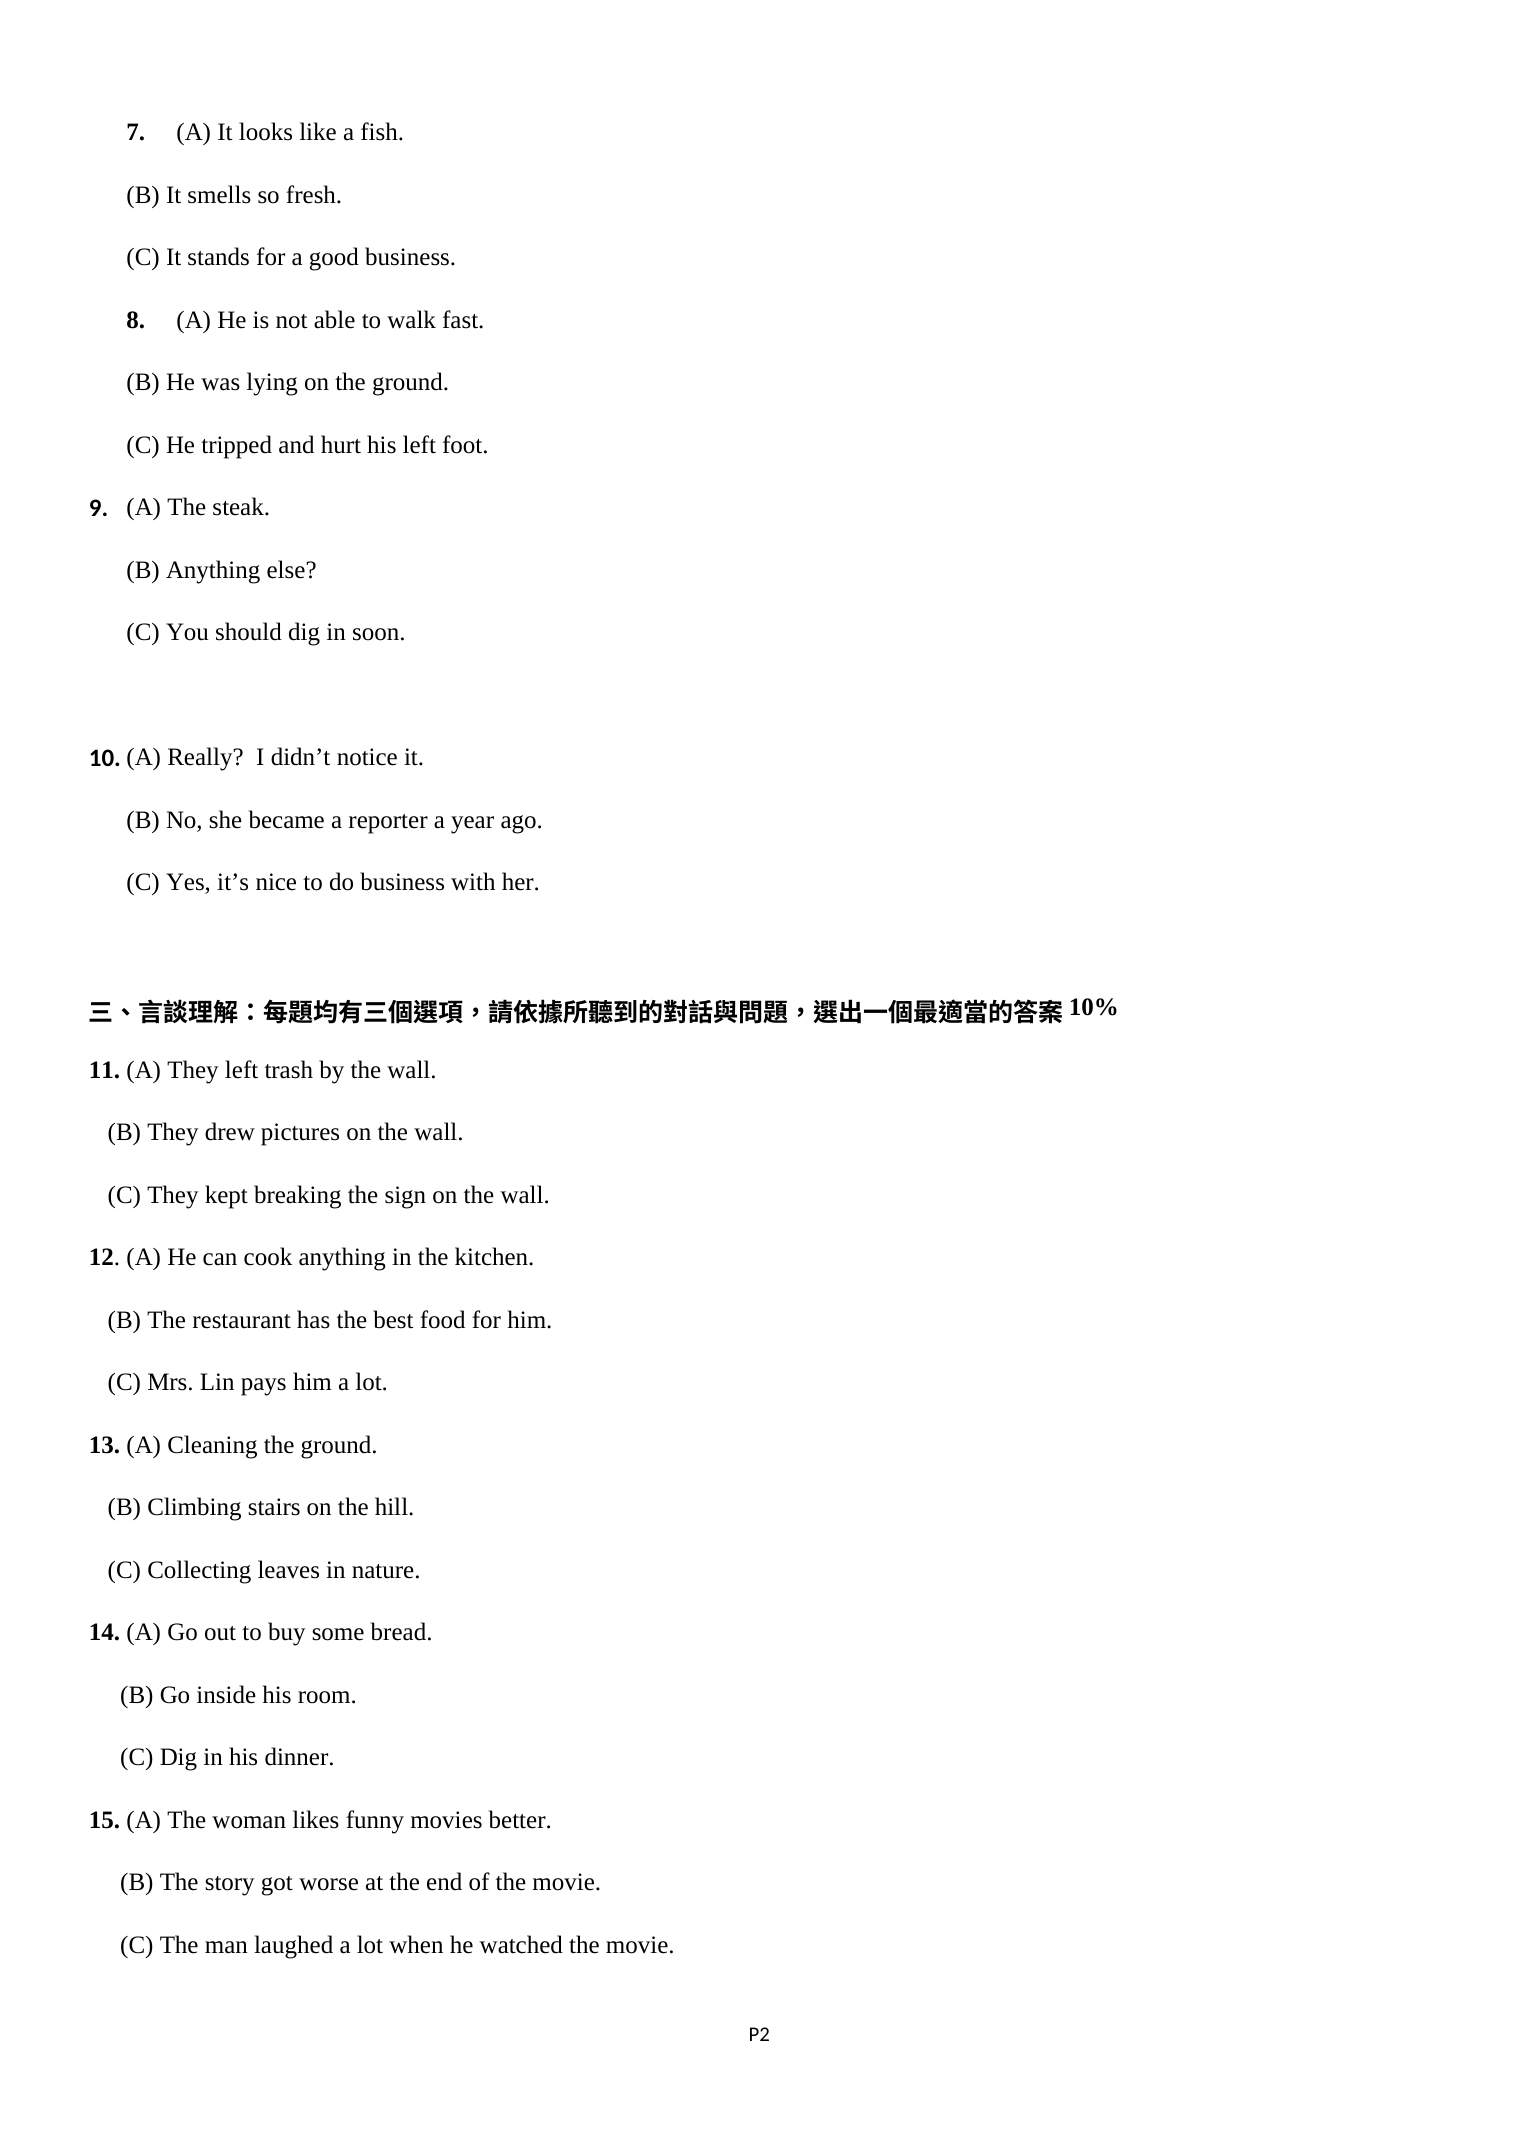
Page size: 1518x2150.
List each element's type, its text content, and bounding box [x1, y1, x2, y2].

text (B) The story got worse at the end of the movie. (C) The man laughed a lot when he watched the movie. [114, 1867, 1429, 1992]
text 14. (A) Go out to buy some bread. [89, 1617, 1429, 1680]
text (B) Go inside his room. (C) Dig in his dinner. [114, 1680, 1429, 1805]
text 12. (A) He can cook anything in the kitchen. (B) The restaurant has the best food for him. (C) Mrs. Lin pays him a lot. 13. (A) Cleaning the ground. (B) Climbing stairs on the hill. (C) Collecting leaves in nature. [89, 1242, 1429, 1617]
list (A) He is not able to walk fast. (B) He was lying on the ground. (C) He tripped and hurt his left foot. [126, 305, 1429, 492]
text 15. (A) The woman likes funny movies better. [89, 1805, 1429, 1867]
list (A) The steak. (B) Anything else? (C) You should dig in soon. [89, 492, 1429, 680]
text 三、言談理解：每題均有三個選項，請依據所聽到的對話與問題，選出一個最適當的答案10% 11. (A) They left trash by the wall. (B) They drew pictures on the wall. (C) They kept breaking the sign on the wall. [89, 992, 1429, 1242]
list (A) Really? I didn’t notice it. (B) No, she became a reporter a year ago. (C) Yes, it’s nice to do business with her. [89, 742, 1429, 930]
list (A) It looks like a fish. (B) It smells so fresh. (C) It stands for a good business. [126, 117, 1429, 305]
